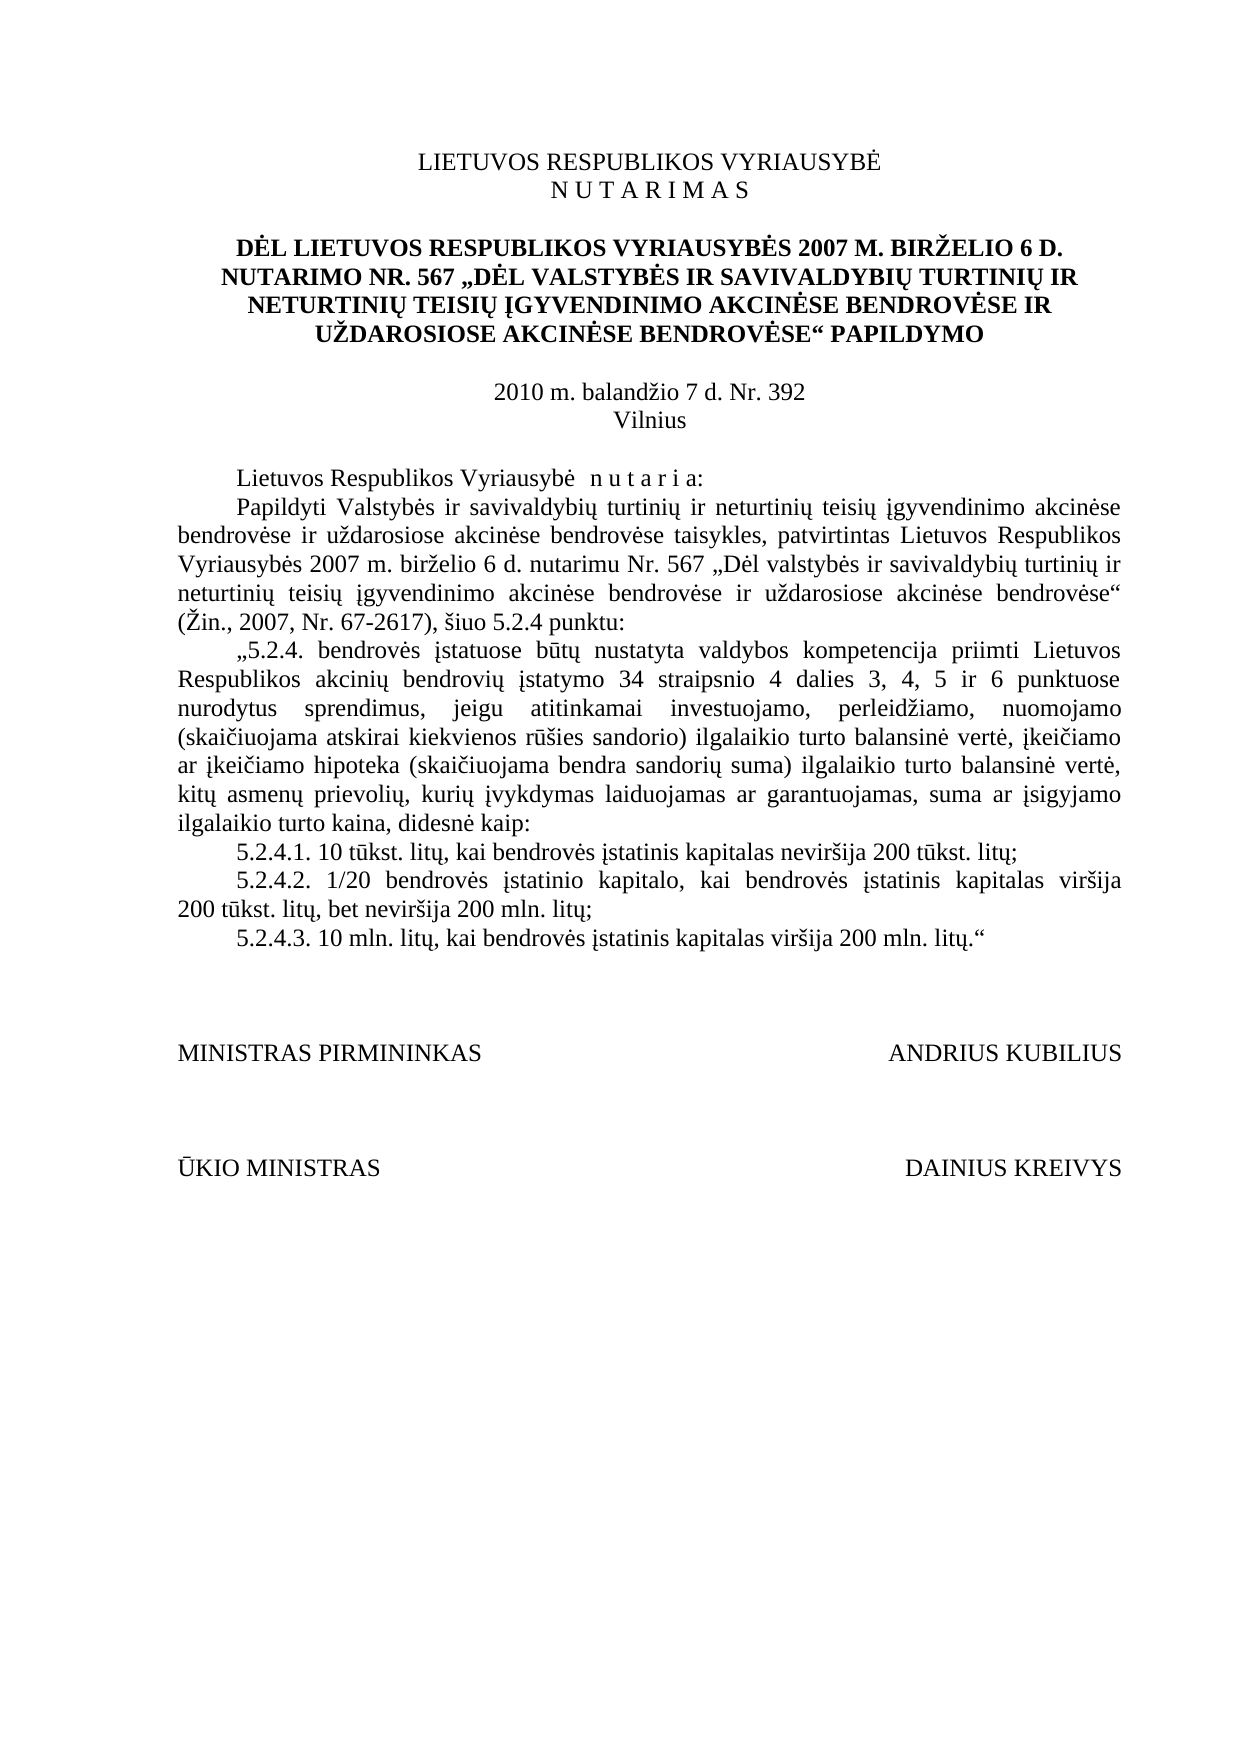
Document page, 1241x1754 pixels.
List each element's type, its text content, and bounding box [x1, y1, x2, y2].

text ŪKIO MINISTRAS DAINIUS KREIVYS [177, 1153, 1122, 1182]
text „5.2.4. bendrovės įstatuose būtų nustatyta valdybos kompetencija priimti Lietuvos Respublikos akcinių bendrovių įstatymo 34 straipsnio 4 dalies 3, 4, 5 ir 6 punktuose nurodytus sprendimus, jeigu atitinkamai investuojamo, perleidžiamo, nuomojamo (skaičiuojama atskirai kiekvienos rūšies sandorio) ilgalaikio turto balansinė vertė, įkeičiamo ar įkeičiamo hipoteka (skaičiuojama bendra sandorių suma) ilgalaikio turto balansinė vertė, kitų asmenų prievolių, kurių įvykdymas laiduojamas ar garantuojamas, suma ar įsigyjamo ilgalaikio turto kaina, didesnė kaip: [177, 636, 1122, 837]
text Lietuvos Respublikos Vyriausybė [177, 147, 1122, 176]
text DĖL LIETUVOS RESPUBLIKOS VYRIAUSYBĖS 2007 M. BIRŽELIO 6 D. NUTARIMO NR. 567 „DĖL VALSTYBĖS IR SAVIVALDYBIŲ TURTINIŲ IR NETURTINIŲ TEISIŲ ĮGYVENDINIMO AKCINĖSE BENDROVĖSE IR UŽDAROSIOSE AKCINĖSE BENDROVĖSE“ PAPILDYMO [177, 233, 1122, 348]
text MINISTRAS PIRMININKAS ANDRIUS KUBILIUS [177, 1038, 1122, 1067]
text Papildyti Valstybės ir savivaldybių turtinių ir neturtinių teisių įgyvendinimo akcinėse bendrovėse ir uždarosiose akcinėse bendrovėse taisykles, patvirtintas Lietuvos Respublikos Vyriausybės 2007 m. birželio 6 d. nutarimu Nr. 567 „Dėl valstybės ir savivaldybių turtinių ir neturtinių teisių įgyvendinimo akcinėse bendrovėse ir uždarosiose akcinėse bendrovėse“ (Žin., 2007, Nr. 67-2617), šiuo 5.2.4 punktu: [177, 492, 1122, 636]
text 5.2.4.1. 10 tūkst. litų, kai bendrovės įstatinis kapitalas neviršija 200 tūkst. litų; [177, 837, 1122, 866]
text Lietuvos Respublikos Vyriausybė nutaria: [177, 463, 1122, 492]
text 2010 m. balandžio 7 d. Nr. 392 [177, 377, 1122, 406]
text NUTARIMAS [177, 176, 1122, 204]
text 5.2.4.2. 1/20 bendrovės įstatinio kapitalo, kai bendrovės įstatinis kapitalas viršija 200 tūkst. litų, bet neviršija 200 mln. litų; [177, 866, 1122, 923]
text 5.2.4.3. 10 mln. litų, kai bendrovės įstatinis kapitalas viršija 200 mln. litų.“ [177, 923, 1122, 952]
text Vilnius [177, 406, 1122, 434]
